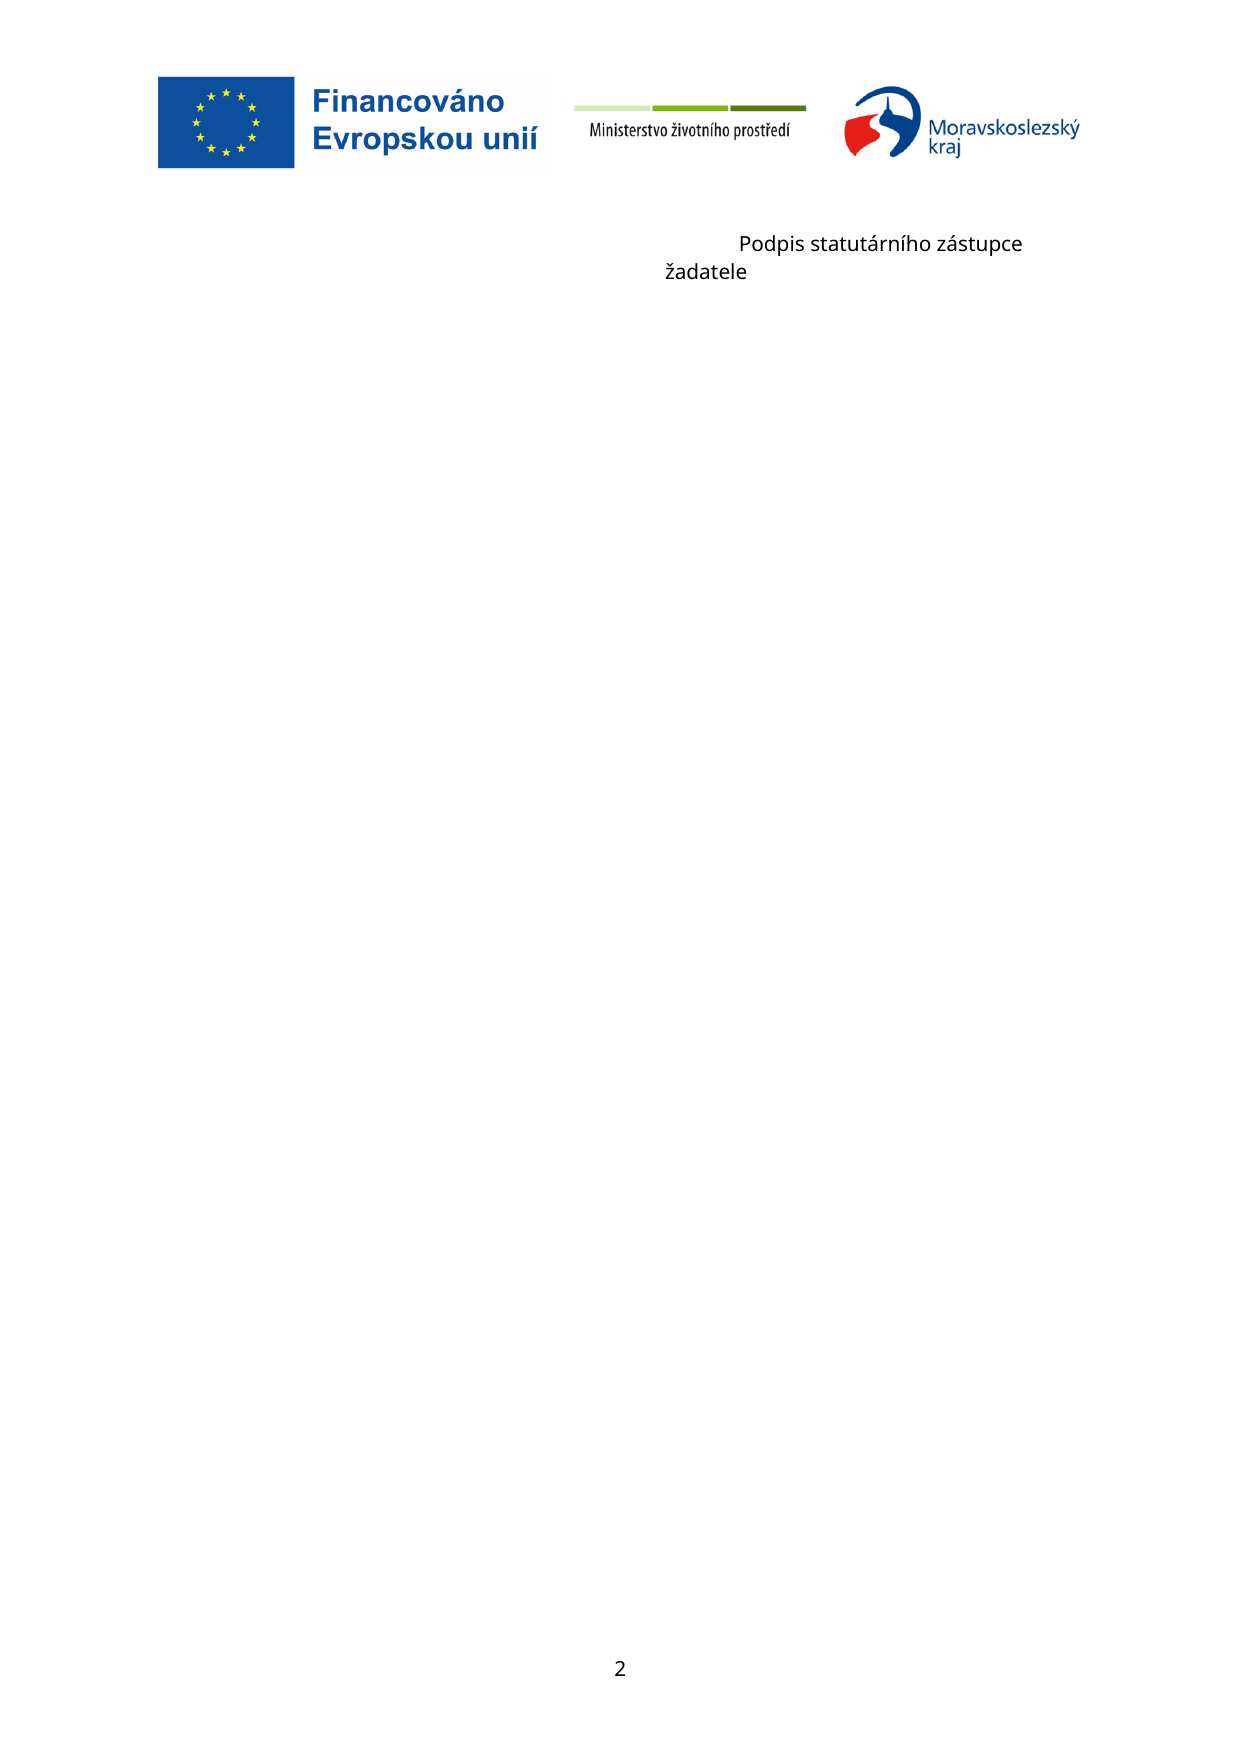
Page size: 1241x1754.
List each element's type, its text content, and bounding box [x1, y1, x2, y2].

picture [147, 71, 1094, 174]
text Podpis statutárního zástupce žadatele [665, 229, 1092, 286]
